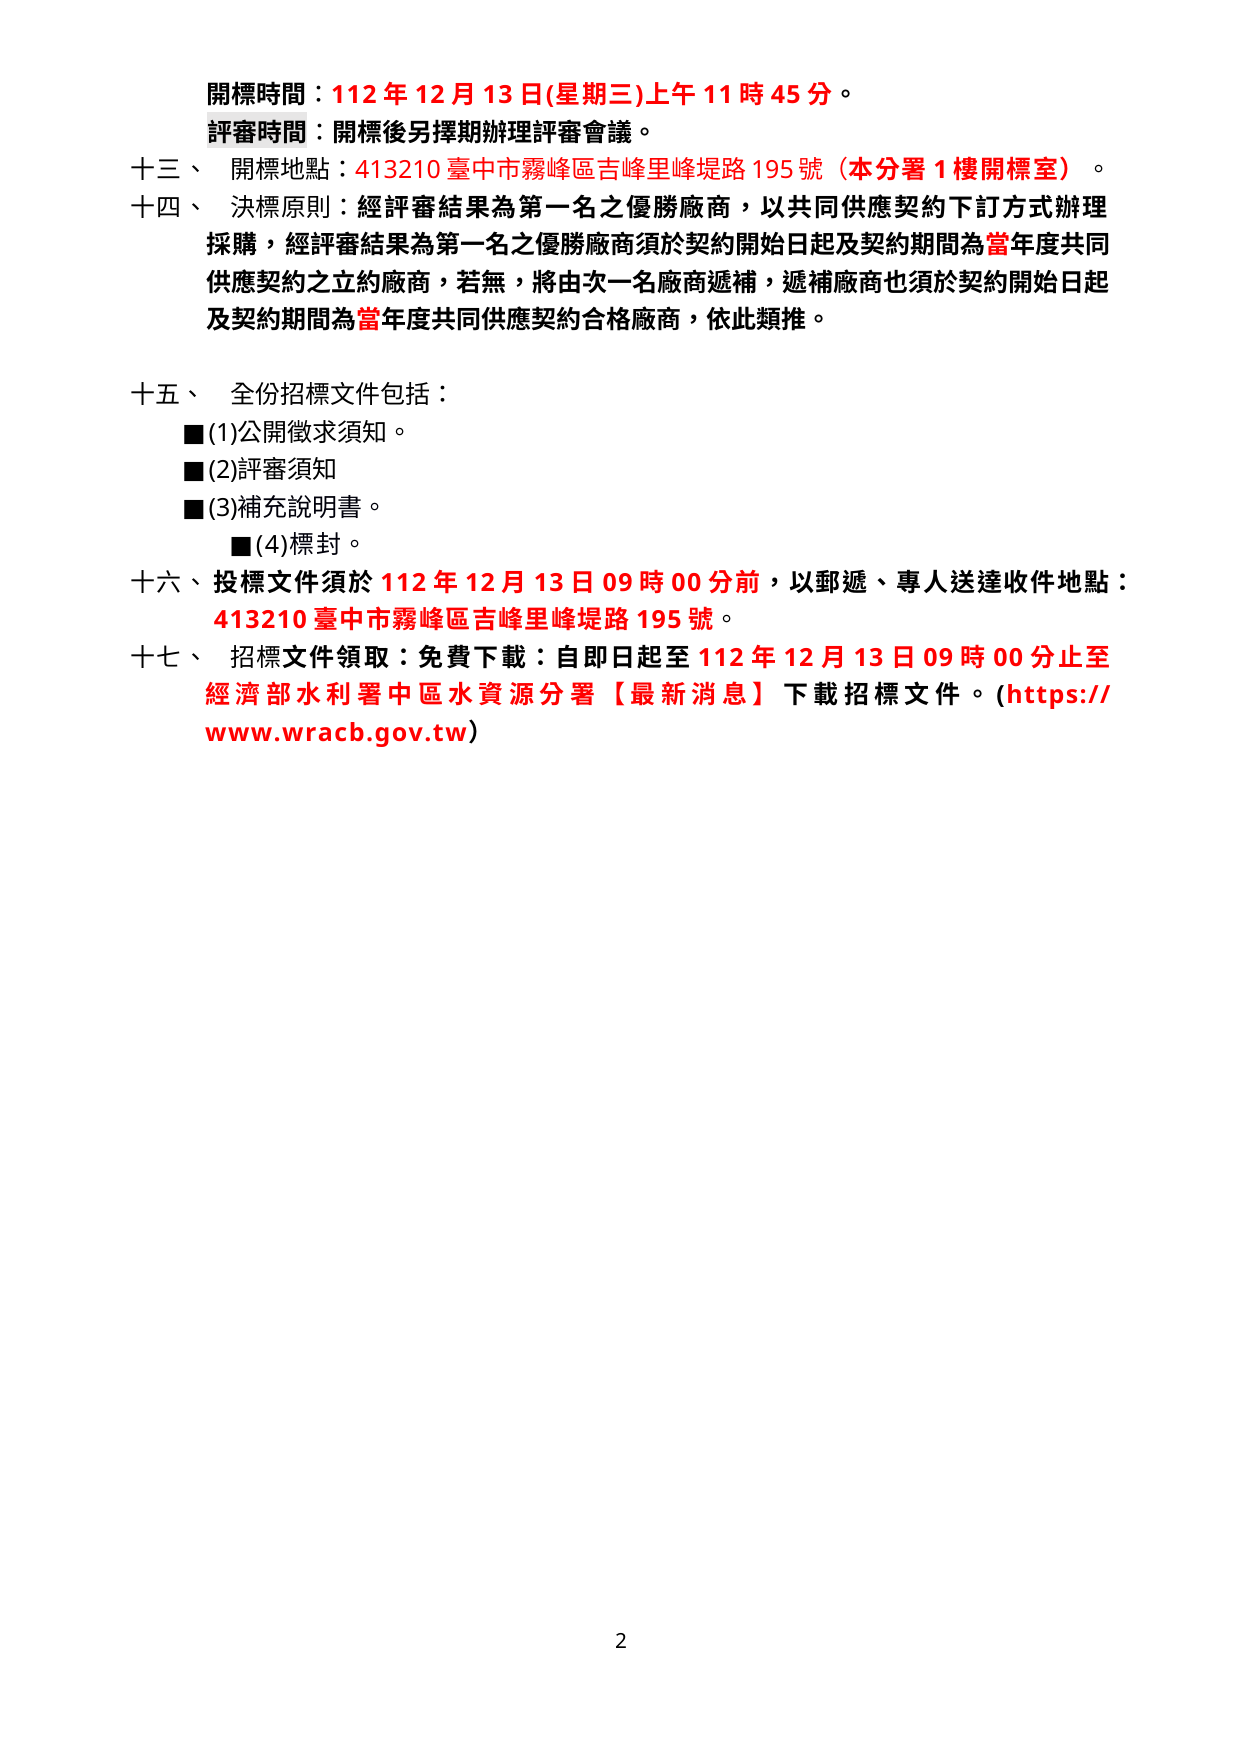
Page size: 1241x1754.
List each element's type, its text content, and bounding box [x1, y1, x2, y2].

text 開標時間：112年12月13日(星期三)上午11時45分。 [130, 74, 1110, 112]
text 評審時間：開標後另擇期辦理評審會議。 [204, 112, 1110, 149]
text ■(4)標封。 [229, 524, 1110, 562]
list 全份招標文件包括： [130, 374, 1110, 412]
list 開標地點：413210臺中市霧峰區吉峰里峰堤路195號（本分署1樓開標室）。 [130, 149, 1110, 187]
text ■(2)評審須知 [130, 449, 1110, 487]
text ■(3)補充說明書。 [130, 487, 1110, 524]
list 招標文件領取：免費下載：自即日起至112年12月13日09時00分止至經濟部水利署中區水資源分署【最新消息】下載招標文件。(https://www.wracb.gov.tw） [130, 637, 1110, 749]
text ■(1)公開徵求須知。 [130, 412, 1110, 449]
list 決標原則：經評審結果為第一名之優勝廠商，以共同供應契約下訂方式辦理採購，經評審結果為第一名之優勝廠商須於契約開始日起及契約期間為當年度共同供應契約之立約廠商，若無，將由次一名廠商遞補，遞補廠商也須於契約開始日起及契約期間為當年度共同供應契約合格廠商，依此類推。 [130, 187, 1110, 337]
list 投標文件須於112年12月13日09時00分前，以郵遞、專人送達收件地點：413210臺中市霧峰區吉峰里峰堤路195號。 [130, 562, 1110, 637]
